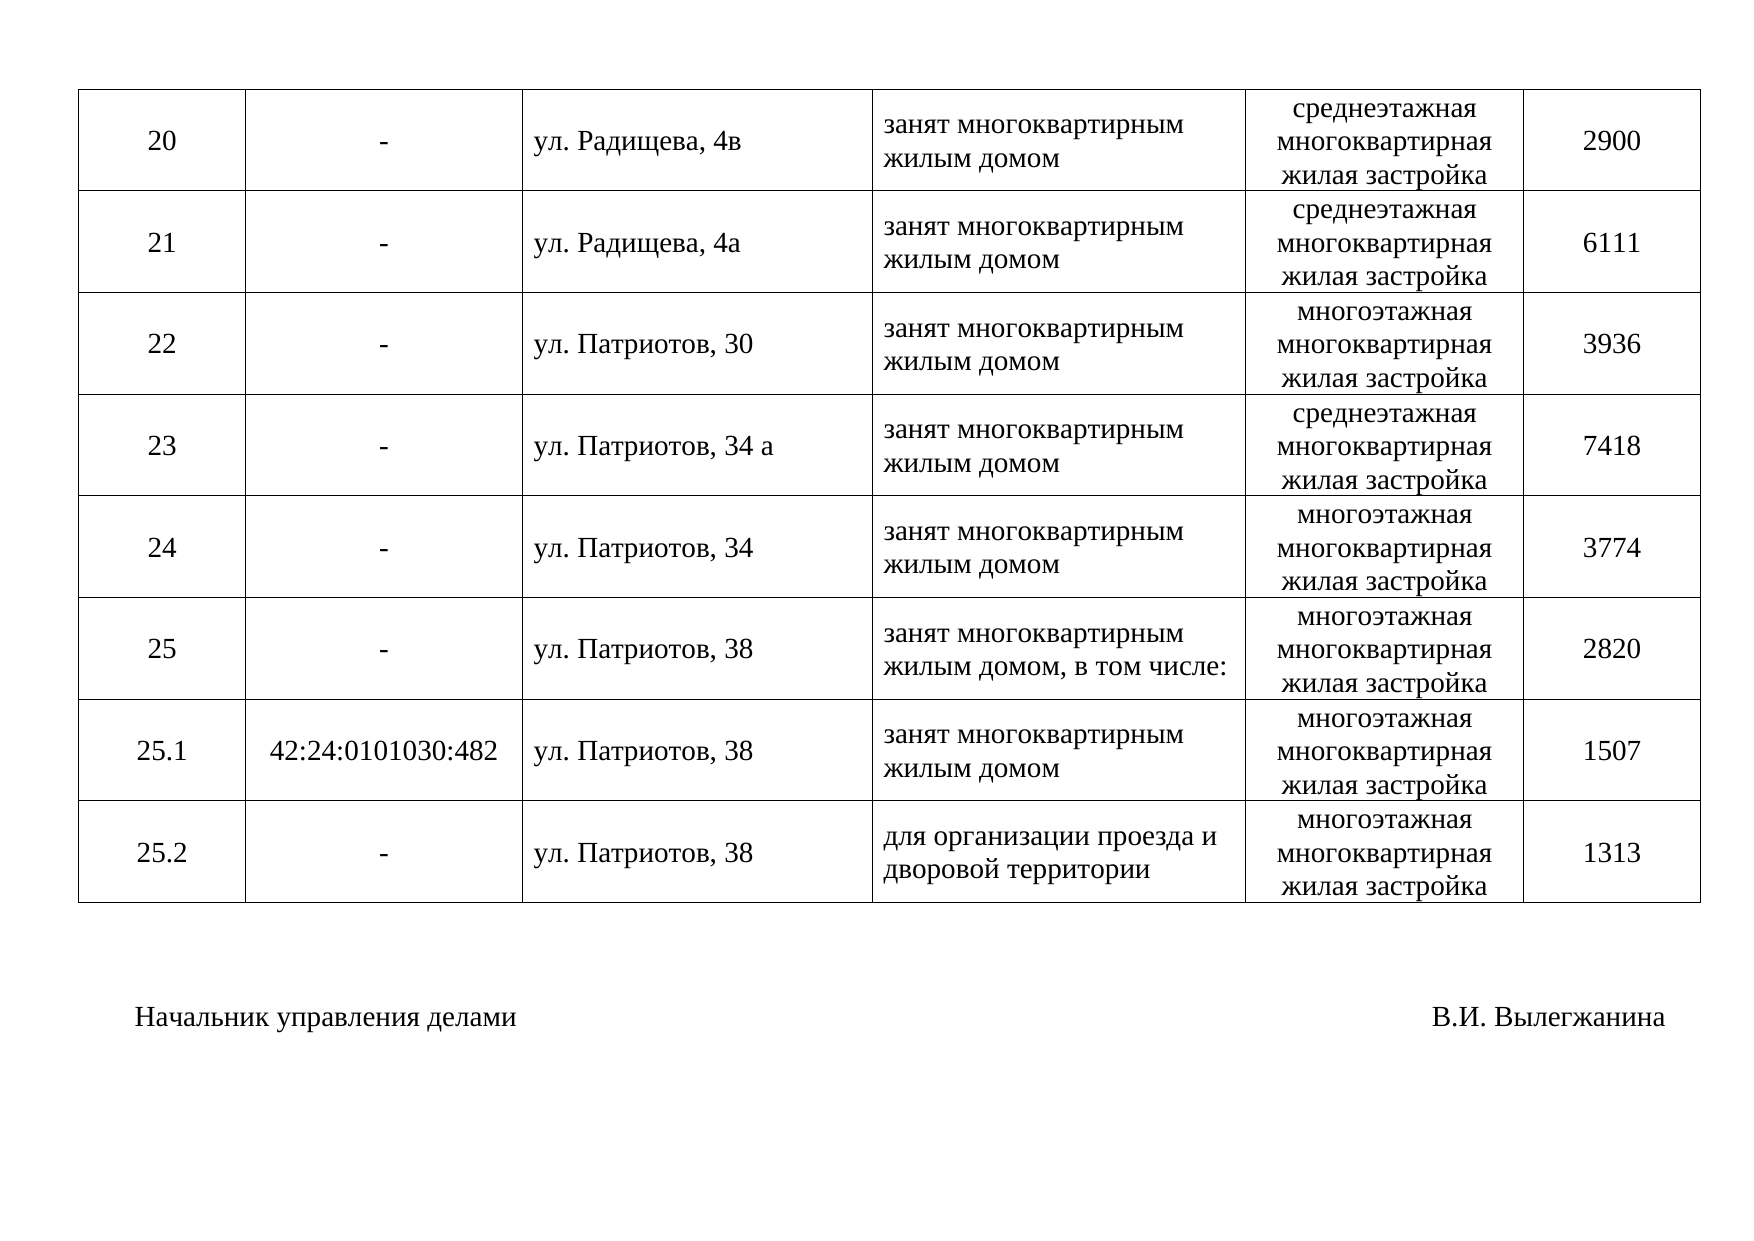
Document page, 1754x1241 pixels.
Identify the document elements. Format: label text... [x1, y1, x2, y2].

table_cell среднеэтажная многоквартирная жилая застройка [1246, 191, 1523, 292]
table_cell среднеэтажная многоквартирная жилая застройка [1246, 395, 1523, 495]
table_cell ул. Патриотов, 34 а [523, 395, 872, 495]
text Начальник управления делами В.И. Вылегжанина [130, 999, 1665, 1032]
table_cell ул. Радищева, 4а [523, 191, 872, 292]
table_cell занят многоквартирным жилым домом [873, 90, 1245, 190]
table_cell занят многоквартирным жилым домом [873, 700, 1245, 800]
table_cell - [246, 395, 522, 495]
table_cell 24 [79, 496, 245, 597]
table_cell ул. Патриотов, 34 [523, 496, 872, 597]
table_cell - [246, 90, 522, 190]
table_cell 25 [79, 598, 245, 699]
table_cell 25.2 [79, 801, 245, 902]
table_cell - [246, 598, 522, 699]
table_cell 1313 [1524, 801, 1700, 902]
table_cell для организации проезда и дворовой территории [873, 801, 1245, 902]
table_cell - [246, 496, 522, 597]
table_cell ул. Радищева, 4в [523, 90, 872, 190]
table_cell 2820 [1524, 598, 1700, 699]
table_cell многоэтажная многоквартирная жилая застройка [1246, 496, 1523, 597]
table_cell 23 [79, 395, 245, 495]
table_cell ул. Патриотов, 38 [523, 598, 872, 699]
table_cell среднеэтажная многоквартирная жилая застройка [1246, 90, 1523, 190]
table_cell 22 [79, 293, 245, 394]
table_cell многоэтажная многоквартирная жилая застройка [1246, 700, 1523, 800]
table_cell многоэтажная многоквартирная жилая застройка [1246, 801, 1523, 902]
table_cell 6111 [1524, 191, 1700, 292]
table_cell 25.1 [79, 700, 245, 800]
table_cell 21 [79, 191, 245, 292]
table_cell 1507 [1524, 700, 1700, 800]
table_cell занят многоквартирным жилым домом [873, 395, 1245, 495]
table_cell занят многоквартирным жилым домом, в том числе: [873, 598, 1245, 699]
table_cell занят многоквартирным жилым домом [873, 496, 1245, 597]
table_cell 2900 [1524, 90, 1700, 190]
table_cell 42:24:0101030:482 [246, 700, 522, 800]
table_cell - [246, 293, 522, 394]
table_cell - [246, 801, 522, 902]
table_cell 7418 [1524, 395, 1700, 495]
table_cell занят многоквартирным жилым домом [873, 293, 1245, 394]
table_cell многоэтажная многоквартирная жилая застройка [1246, 293, 1523, 394]
table_cell занят многоквартирным жилым домом [873, 191, 1245, 292]
table_cell 3936 [1524, 293, 1700, 394]
table_cell 3774 [1524, 496, 1700, 597]
table_cell - [246, 191, 522, 292]
table_cell ул. Патриотов, 38 [523, 700, 872, 800]
table_cell ул. Патриотов, 38 [523, 801, 872, 902]
table_cell ул. Патриотов, 30 [523, 293, 872, 394]
table_cell 20 [79, 90, 245, 190]
table_cell многоэтажная многоквартирная жилая застройка [1246, 598, 1523, 699]
